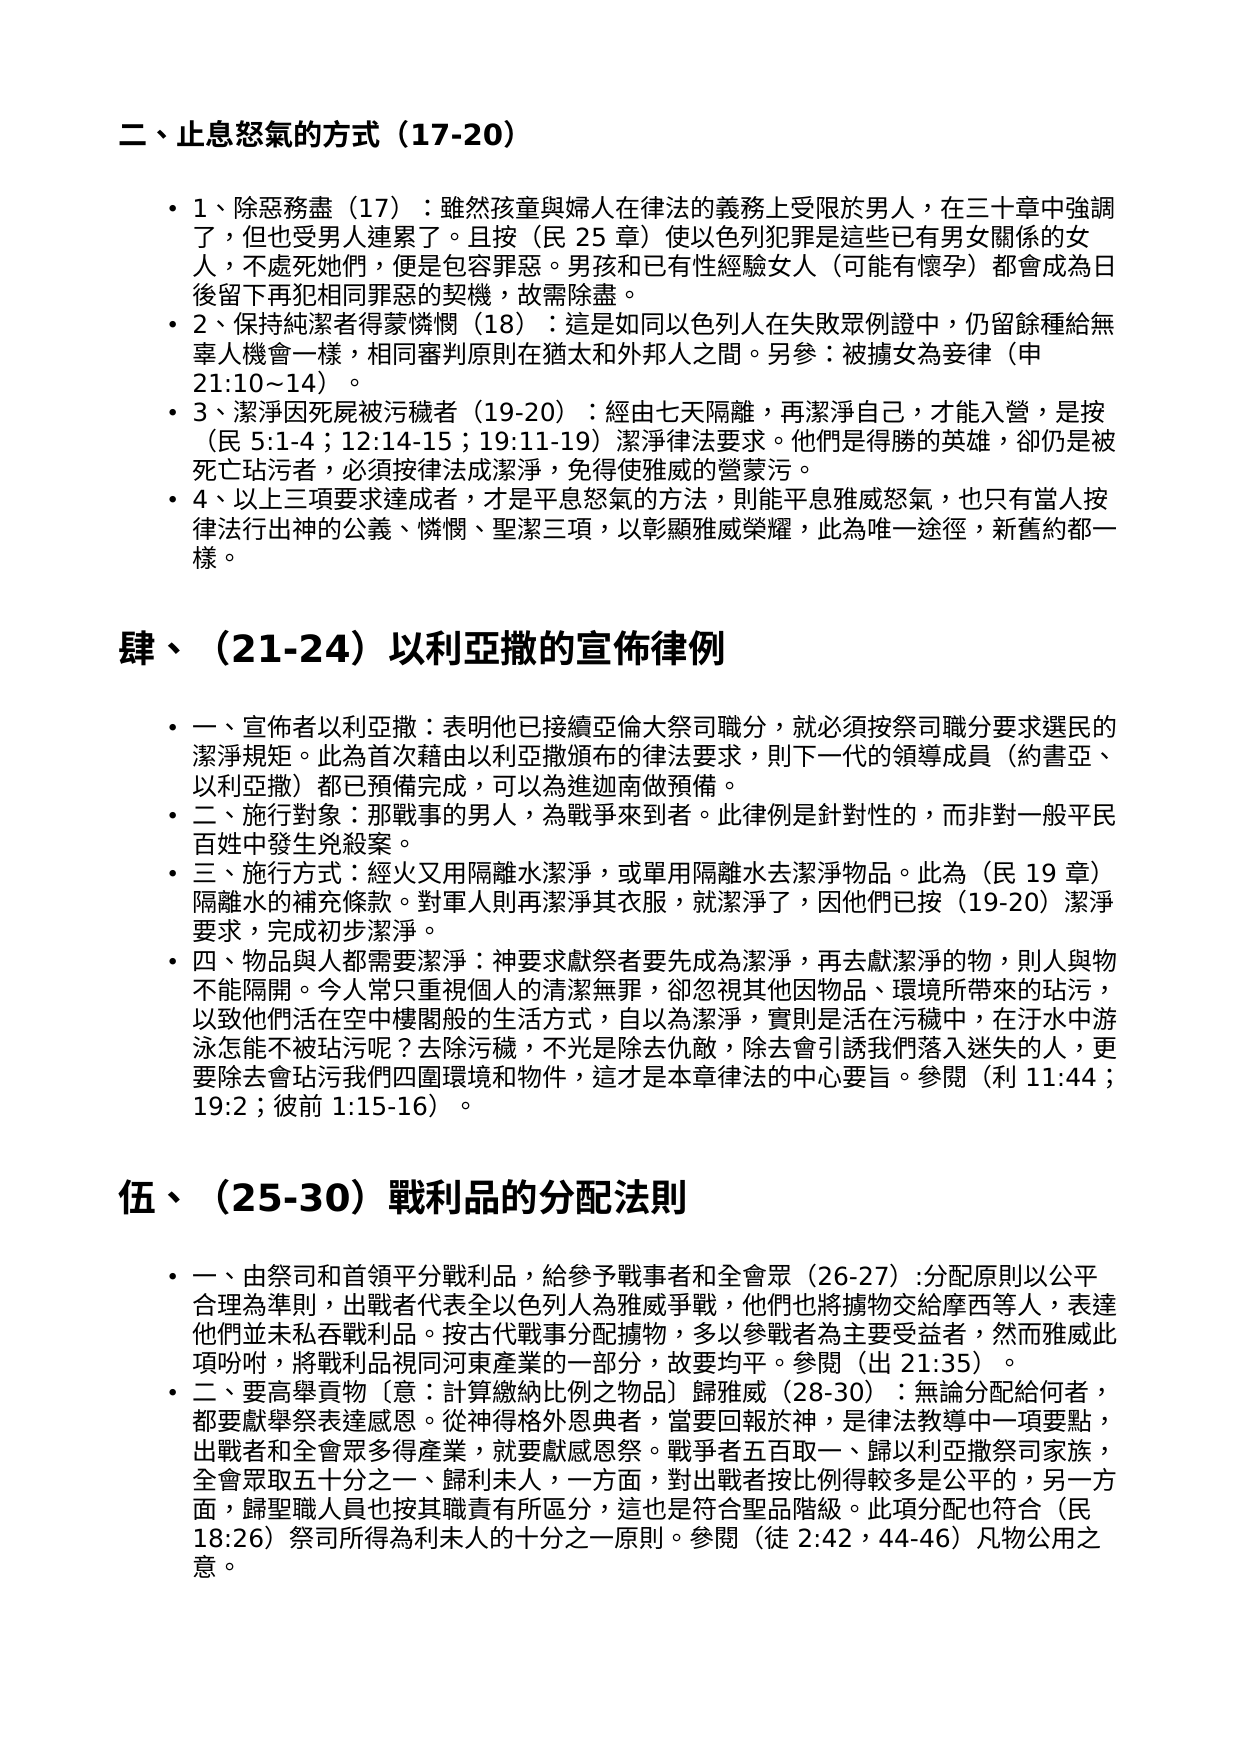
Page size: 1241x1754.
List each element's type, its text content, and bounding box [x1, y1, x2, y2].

subtitle 二、止息怒氣的方式（17-20） [118, 118, 1122, 152]
subtitle 肆、（21-24）以利亞撒的宣佈律例 [118, 628, 1122, 671]
list 2、保持純潔者得蒙憐憫（18）：這是如同以色列人在失敗眾例證中，仍留餘種給無辜人機會一樣，相同審判原則在猶太和外邦人之間。另參：被擄女為妾律（申 21:10~14）。 [177, 311, 1122, 398]
subtitle 伍、（25-30）戰利品的分配法則 [118, 1176, 1122, 1220]
list 二、施行對象：那戰事的男人，為戰爭來到者。此律例是針對性的，而非對一般平民百姓中發生兇殺案。 [177, 801, 1122, 859]
list 一、由祭司和首領平分戰利品，給參予戰事者和全會眾（26-27）:分配原則以公平合理為準則，出戰者代表全以色列人為雅威爭戰，他們也將擄物交給摩西等人，表達他們並未私吞戰利品。按古代戰事分配擄物，多以參戰者為主要受益者，然而雅威此項吩咐，將戰利品視同河東產業的一部分，故要均平。參閱（出 21:35）。 [177, 1262, 1122, 1378]
list 4、以上三項要求達成者，才是平息怒氣的方法，則能平息雅威怒氣，也只有當人按律法行出神的公義、憐憫、聖潔三項，以彰顯雅威榮耀，此為唯一途徑，新舊約都一樣。 [177, 486, 1122, 573]
list 三、施行方式：經火又用隔離水潔淨，或單用隔離水去潔淨物品。此為（民 19 章）隔離水的補充條款。對軍人則再潔淨其衣服，就潔淨了，因他們已按（19-20）潔淨要求，完成初步潔淨。 [177, 859, 1122, 947]
list 四、物品與人都需要潔淨：神要求獻祭者要先成為潔淨，再去獻潔淨的物，則人與物不能隔開。今人常只重視個人的清潔無罪，卻忽視其他因物品、環境所帶來的玷污，以致他們活在空中樓閣般的生活方式，自以為潔淨，實則是活在污穢中，在汙水中游泳怎能不被玷污呢？去除污穢，不光是除去仇敵，除去會引誘我們落入迷失的人，更要除去會玷污我們四圍環境和物件，這才是本章律法的中心要旨。參閱（利 11:44；19:2；彼前 1:15-16）。 [177, 947, 1122, 1122]
list 一、宣佈者以利亞撒：表明他已接續亞倫大祭司職分，就必須按祭司職分要求選民的潔淨規矩。此為首次藉由以利亞撒頒布的律法要求，則下一代的領導成員（約書亞、以利亞撒）都已預備完成，可以為進迦南做預備。 [177, 713, 1122, 801]
list 二、要高舉貢物〔意：計算繳納比例之物品〕歸雅威（28-30）：無論分配給何者，都要獻舉祭表達感恩。從神得格外恩典者，當要回報於神，是律法教導中一項要點，出戰者和全會眾多得產業，就要獻感恩祭。戰爭者五百取一、歸以利亞撒祭司家族，全會眾取五十分之一、歸利未人，一方面，對出戰者按比例得較多是公平的，另一方面，歸聖職人員也按其職責有所區分，這也是符合聖品階級。此項分配也符合（民 18:26）祭司所得為利未人的十分之一原則。參閱（徒 2:42，44-46）凡物公用之意。 [177, 1378, 1122, 1583]
list 3、潔淨因死屍被污穢者（19-20）：經由七天隔離，再潔淨自己，才能入營，是按（民 5:1-4；12:14-15；19:11-19）潔淨律法要求。他們是得勝的英雄，卻仍是被死亡玷污者，必須按律法成潔淨，免得使雅威的營蒙污。 [177, 398, 1122, 486]
list 1、除惡務盡（17）：雖然孩童與婦人在律法的義務上受限於男人，在三十章中強調了，但也受男人連累了。且按（民 25 章）使以色列犯罪是這些已有男女關係的女人，不處死她們，便是包容罪惡。男孩和已有性經驗女人（可能有懷孕）都會成為日後留下再犯相同罪惡的契機，故需除盡。 [177, 194, 1122, 311]
